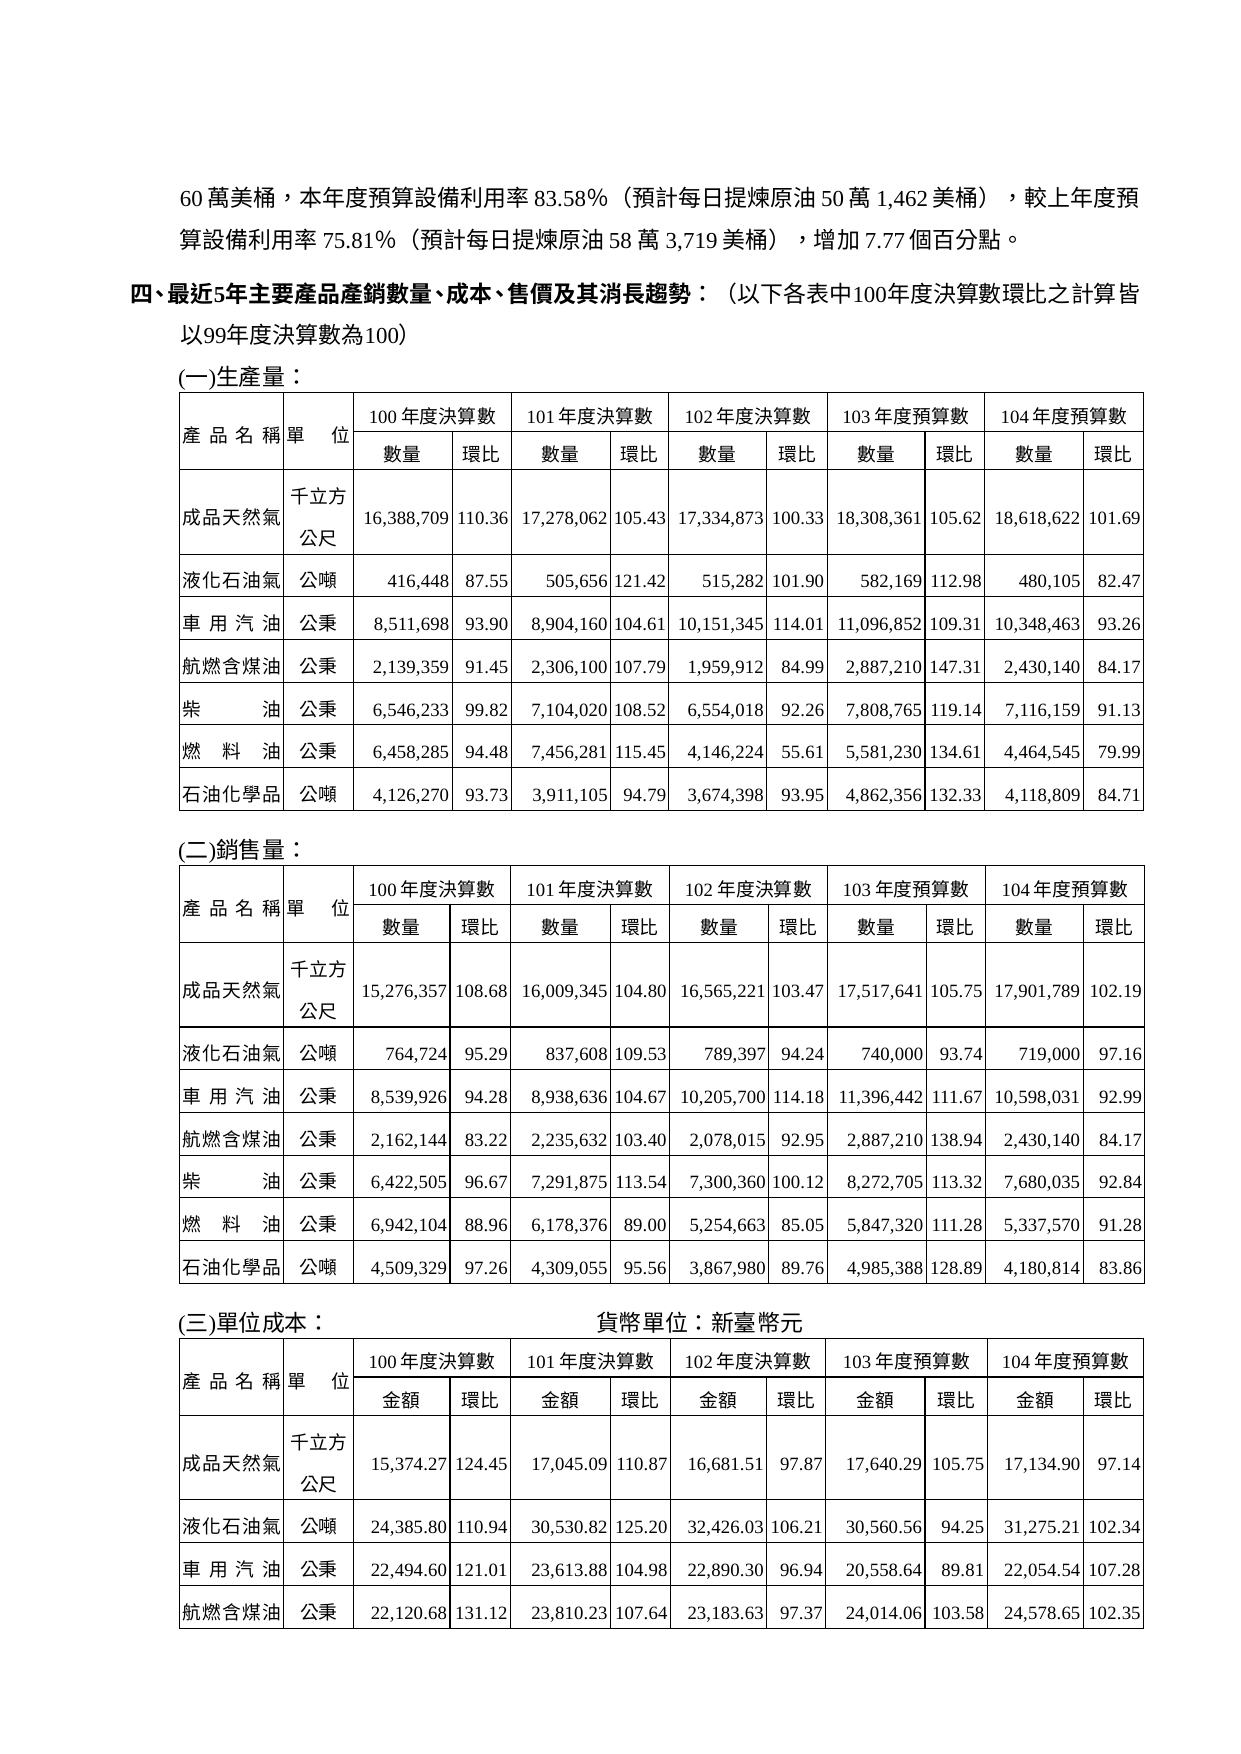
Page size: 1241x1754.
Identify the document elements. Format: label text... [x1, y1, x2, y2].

table_cell 公秉 [284, 1070, 353, 1112]
table_cell 公秉 [284, 1113, 353, 1154]
table_cell 柴油 [180, 1156, 283, 1197]
table_cell 航燃含煤油 [180, 640, 283, 682]
table_cell 110.36 [453, 470, 511, 553]
table_cell 7,291,875 [511, 1156, 610, 1197]
table_cell 石油化學品 [180, 768, 283, 810]
table_cell 97.16 [1084, 1028, 1144, 1069]
table_cell 102.35 [1084, 1586, 1143, 1627]
table_cell 5,254,663 [670, 1198, 768, 1240]
table_cell 車用汽油 [180, 597, 283, 639]
table_cell 84.17 [1084, 1113, 1144, 1154]
table_cell 23,810.23 [511, 1586, 610, 1627]
table_cell 138.94 [927, 1113, 985, 1154]
table_cell 4,309,055 [511, 1241, 610, 1283]
table_header 產品名稱 [180, 1339, 283, 1415]
table_cell 燃料油 [180, 725, 283, 767]
table_cell 5,847,320 [828, 1198, 926, 1240]
table_cell 30,560.56 [826, 1500, 924, 1542]
table_cell 92.99 [1084, 1070, 1144, 1112]
table_cell 2,887,210 [828, 1113, 926, 1154]
table_cell 110.94 [451, 1500, 510, 1542]
table_cell 金額 [988, 1378, 1083, 1415]
table_header 103年度預算數 [826, 1339, 987, 1376]
table_cell 134.61 [926, 725, 984, 767]
table_cell 2,235,632 [511, 1113, 610, 1154]
table_cell 87.55 [453, 555, 511, 596]
table_cell 89.81 [926, 1543, 987, 1585]
table_cell 16,681.51 [671, 1416, 766, 1499]
table_header 100年度決算數 [354, 393, 511, 431]
table_cell 10,598,031 [986, 1070, 1083, 1112]
table_header 產品名稱 [180, 393, 283, 469]
table_cell 24,578.65 [988, 1586, 1083, 1627]
table_cell 114.01 [767, 597, 827, 639]
table_cell 公秉 [284, 597, 353, 639]
text (一)生產量： [178, 350, 1140, 392]
table_header 單位 [284, 393, 353, 469]
table_cell 液化石油氣 [180, 1028, 283, 1069]
table_cell 96.94 [767, 1543, 825, 1585]
table_cell 103.40 [611, 1113, 669, 1154]
table_cell 111.67 [927, 1070, 985, 1112]
table_cell 104.80 [611, 943, 669, 1026]
table_cell 17,278,062 [512, 470, 610, 553]
table_cell 環比 [611, 905, 669, 942]
table_cell 17,901,789 [986, 943, 1083, 1026]
table_cell 金額 [354, 1378, 449, 1415]
table_cell 515,282 [669, 555, 766, 596]
table_header 102年度決算數 [671, 1339, 825, 1376]
table_cell 數量 [670, 905, 768, 942]
table_cell 99.82 [453, 683, 511, 724]
table_cell 7,104,020 [512, 683, 610, 724]
table_cell 環比 [1084, 432, 1143, 469]
table_cell 環比 [1084, 905, 1144, 942]
table_cell 111.28 [927, 1198, 985, 1240]
table_header 101年度決算數 [511, 866, 669, 903]
table_cell 公噸 [284, 1028, 353, 1069]
table_cell 94.24 [769, 1028, 827, 1069]
table_cell 柴油 [180, 683, 283, 724]
table_cell 4,509,329 [354, 1241, 449, 1283]
table_cell 環比 [769, 905, 827, 942]
table_cell 31,275.21 [988, 1500, 1083, 1542]
table_cell 數量 [986, 905, 1083, 942]
table_cell 環比 [1084, 1378, 1143, 1415]
table_cell 105.43 [611, 470, 668, 553]
table_cell 91.45 [453, 640, 511, 682]
table_cell 6,458,285 [354, 725, 452, 767]
table_cell 6,942,104 [354, 1198, 449, 1240]
table_cell 108.68 [451, 943, 510, 1026]
table_cell 3,674,398 [669, 768, 766, 810]
table_cell 106.21 [767, 1500, 825, 1542]
table_cell 105.75 [926, 1416, 987, 1499]
table_cell 94.28 [451, 1070, 510, 1112]
table_cell 84.71 [1084, 768, 1143, 810]
table_cell 113.54 [611, 1156, 669, 1197]
table_cell 15,374.27 [354, 1416, 449, 1499]
table_header 單位 [284, 866, 353, 942]
table_cell 22,054.54 [988, 1543, 1083, 1585]
table_cell 416,448 [354, 555, 452, 596]
table_header 100年度決算數 [354, 1339, 510, 1376]
table_cell 2,306,100 [512, 640, 610, 682]
table_cell 96.67 [451, 1156, 510, 1197]
table_cell 107.28 [1084, 1543, 1143, 1585]
table_cell 18,308,361 [828, 470, 924, 553]
table_cell 環比 [451, 1378, 510, 1415]
table_cell 20,558.64 [826, 1543, 924, 1585]
table_cell 93.26 [1084, 597, 1143, 639]
table_cell 22,890.30 [671, 1543, 766, 1585]
table_cell 4,180,814 [986, 1241, 1083, 1283]
table_cell 公秉 [284, 640, 353, 682]
table_cell 100.33 [767, 470, 827, 553]
table_cell 石油化學品 [180, 1241, 283, 1283]
table_cell 環比 [611, 432, 668, 469]
table_cell 104.67 [611, 1070, 669, 1112]
table_cell 24,385.80 [354, 1500, 449, 1542]
table_header 102年度決算數 [670, 866, 827, 903]
table_cell 數量 [828, 905, 926, 942]
table_cell 84.17 [1084, 640, 1143, 682]
table_cell 97.37 [767, 1586, 825, 1627]
table_cell 124.45 [451, 1416, 510, 1499]
table_cell 4,862,356 [828, 768, 924, 810]
table_cell 4,118,809 [985, 768, 1083, 810]
table_cell 95.29 [451, 1028, 510, 1069]
table_cell 2,162,144 [354, 1113, 449, 1154]
table_cell 數量 [828, 432, 924, 469]
table_cell 環比 [926, 1378, 987, 1415]
table_cell 7,116,159 [985, 683, 1083, 724]
table_cell 10,205,700 [670, 1070, 768, 1112]
table_cell 4,985,388 [828, 1241, 926, 1283]
table_cell 環比 [451, 905, 510, 942]
table_cell 84.99 [767, 640, 827, 682]
table_cell 數量 [512, 432, 610, 469]
table_cell 101.90 [767, 555, 827, 596]
table_cell 32,426.03 [671, 1500, 766, 1542]
table_cell 103.58 [926, 1586, 987, 1627]
table_cell 公秉 [284, 725, 353, 767]
table_cell 數量 [354, 432, 452, 469]
table_cell 6,422,505 [354, 1156, 449, 1197]
text (三)單位成本： 貨幣單位：新臺幣元 [178, 1296, 1140, 1338]
table_cell 17,134.90 [988, 1416, 1083, 1499]
table_cell 104.98 [611, 1543, 670, 1585]
table_header 104年度預算數 [985, 393, 1143, 431]
table_cell 環比 [453, 432, 511, 469]
table_header 104年度預算數 [986, 866, 1144, 903]
table_cell 公秉 [284, 1156, 353, 1197]
table_cell 6,546,233 [354, 683, 452, 724]
table_cell 23,613.88 [511, 1543, 610, 1585]
table_cell 公噸 [284, 768, 353, 810]
table_cell 3,867,980 [670, 1241, 768, 1283]
table_cell 102.19 [1084, 943, 1144, 1026]
table_cell 112.98 [926, 555, 984, 596]
table_header 103年度預算數 [828, 866, 985, 903]
table_cell 505,656 [512, 555, 610, 596]
table_cell 11,096,852 [828, 597, 924, 639]
table_cell 千立方公尺 [284, 943, 353, 1026]
table_cell 88.96 [451, 1198, 510, 1240]
table_cell 4,464,545 [985, 725, 1083, 767]
table_cell 85.05 [769, 1198, 827, 1240]
table_cell 環比 [926, 432, 984, 469]
table_cell 環比 [767, 1378, 825, 1415]
table_cell 17,045.09 [511, 1416, 610, 1499]
table_cell 千立方公尺 [284, 1416, 353, 1499]
table_cell 109.53 [611, 1028, 669, 1069]
table_cell 1,959,912 [669, 640, 766, 682]
table_cell 成品天然氣 [180, 943, 283, 1026]
table_cell 千立方公尺 [284, 470, 353, 553]
table_cell 55.61 [767, 725, 827, 767]
table_cell 17,334,873 [669, 470, 766, 553]
table_cell 131.12 [451, 1586, 510, 1627]
table_cell 2,430,140 [986, 1113, 1083, 1154]
table_cell 93.74 [927, 1028, 985, 1069]
table_cell 94.48 [453, 725, 511, 767]
table_cell 105.75 [927, 943, 985, 1026]
table_cell 環比 [927, 905, 985, 942]
table_cell 18,618,622 [985, 470, 1083, 553]
table_cell 89.76 [769, 1241, 827, 1283]
table_cell 4,126,270 [354, 768, 452, 810]
table_cell 數量 [669, 432, 766, 469]
table_cell 102.34 [1084, 1500, 1143, 1542]
table_cell 93.90 [453, 597, 511, 639]
table_cell 7,456,281 [512, 725, 610, 767]
table_cell 2,887,210 [828, 640, 924, 682]
table_cell 104.61 [611, 597, 668, 639]
table_cell 79.99 [1084, 725, 1143, 767]
table_cell 82.47 [1084, 555, 1143, 596]
table_cell 8,938,636 [511, 1070, 610, 1112]
table_cell 5,581,230 [828, 725, 924, 767]
table_cell 107.79 [611, 640, 668, 682]
table_cell 23,183.63 [671, 1586, 766, 1627]
table_cell 16,009,345 [511, 943, 610, 1026]
table_cell 車用汽油 [180, 1543, 283, 1585]
table_cell 740,000 [828, 1028, 926, 1069]
table_cell 16,388,709 [354, 470, 452, 553]
table_cell 132.33 [926, 768, 984, 810]
table_cell 16,565,221 [670, 943, 768, 1026]
table_cell 22,494.60 [354, 1543, 449, 1585]
table_cell 95.56 [611, 1241, 669, 1283]
table_cell 93.95 [767, 768, 827, 810]
table_cell 97.26 [451, 1241, 510, 1283]
table_cell 成品天然氣 [180, 470, 283, 553]
table_header 100年度決算數 [354, 866, 510, 903]
table_cell 83.86 [1084, 1241, 1144, 1283]
table_cell 30,530.82 [511, 1500, 610, 1542]
text (二)銷售量： [178, 823, 1140, 865]
table_cell 128.89 [927, 1241, 985, 1283]
table_cell 數量 [985, 432, 1083, 469]
table_cell 液化石油氣 [180, 1500, 283, 1542]
table_cell 105.62 [926, 470, 984, 553]
table_cell 2,430,140 [985, 640, 1083, 682]
table_cell 11,396,442 [828, 1070, 926, 1112]
table_cell 航燃含煤油 [180, 1586, 283, 1627]
table_cell 公秉 [284, 1586, 353, 1627]
table_cell 數量 [354, 905, 449, 942]
table_cell 公噸 [284, 1500, 353, 1542]
table_cell 數量 [511, 905, 610, 942]
table_cell 24,014.06 [826, 1586, 924, 1627]
table_cell 8,539,926 [354, 1070, 449, 1112]
table_cell 94.25 [926, 1500, 987, 1542]
table_cell 環比 [767, 432, 827, 469]
table_cell 金額 [826, 1378, 924, 1415]
table_cell 121.42 [611, 555, 668, 596]
table_cell 719,000 [986, 1028, 1083, 1069]
table_cell 97.87 [767, 1416, 825, 1499]
table_cell 6,178,376 [511, 1198, 610, 1240]
table_cell 8,272,705 [828, 1156, 926, 1197]
table_cell 582,169 [828, 555, 924, 596]
table_cell 3,911,105 [512, 768, 610, 810]
table_cell 7,680,035 [986, 1156, 1083, 1197]
table_cell 480,105 [985, 555, 1083, 596]
table_header 101年度決算數 [511, 1339, 670, 1376]
table_cell 121.01 [451, 1543, 510, 1585]
table_cell 119.14 [926, 683, 984, 724]
table_cell 公噸 [284, 555, 353, 596]
table_cell 92.84 [1084, 1156, 1144, 1197]
table_cell 125.20 [611, 1500, 670, 1542]
table_cell 114.18 [769, 1070, 827, 1112]
table_cell 10,348,463 [985, 597, 1083, 639]
table_cell 7,808,765 [828, 683, 924, 724]
table_cell 17,517,641 [828, 943, 926, 1026]
table_cell 燃料油 [180, 1198, 283, 1240]
table_cell 92.95 [769, 1113, 827, 1154]
table_header 102年度決算數 [669, 393, 827, 431]
table_cell 2,139,359 [354, 640, 452, 682]
subtitle 四、最近5年主要產品產銷數量、成本、售價及其消長趨勢︰（以下各表中100年度決算數環比之計算皆以99年度決算數為100） [130, 267, 1140, 350]
table_cell 公噸 [284, 1241, 353, 1283]
table_cell 環比 [611, 1378, 670, 1415]
table_cell 91.28 [1084, 1198, 1144, 1240]
table_cell 110.87 [611, 1416, 670, 1499]
table_cell 金額 [511, 1378, 610, 1415]
table_header 103年度預算數 [828, 393, 984, 431]
table_cell 航燃含煤油 [180, 1113, 283, 1154]
table_cell 837,608 [511, 1028, 610, 1069]
table_cell 83.22 [451, 1113, 510, 1154]
table_cell 103.47 [769, 943, 827, 1026]
table_cell 公秉 [284, 683, 353, 724]
table_cell 17,640.29 [826, 1416, 924, 1499]
table_cell 789,397 [670, 1028, 768, 1069]
table_cell 8,511,698 [354, 597, 452, 639]
table_cell 97.14 [1084, 1416, 1143, 1499]
table_cell 5,337,570 [986, 1198, 1083, 1240]
table_cell 100.12 [769, 1156, 827, 1197]
table_cell 92.26 [767, 683, 827, 724]
table_cell 147.31 [926, 640, 984, 682]
table_cell 7,300,360 [670, 1156, 768, 1197]
table_cell 液化石油氣 [180, 555, 283, 596]
table_cell 公秉 [284, 1198, 353, 1240]
table_cell 金額 [671, 1378, 766, 1415]
table_cell 8,904,160 [512, 597, 610, 639]
table_header 101年度決算數 [512, 393, 668, 431]
table_cell 107.64 [611, 1586, 670, 1627]
table_cell 15,276,357 [354, 943, 449, 1026]
table_cell 91.13 [1084, 683, 1143, 724]
table_header 產品名稱 [180, 866, 283, 942]
table_cell 94.79 [611, 768, 668, 810]
table_cell 車用汽油 [180, 1070, 283, 1112]
table_cell 764,724 [354, 1028, 449, 1069]
table_cell 109.31 [926, 597, 984, 639]
table_cell 6,554,018 [669, 683, 766, 724]
table_header 單位 [284, 1339, 353, 1415]
text 60萬美桶，本年度預算設備利用率83.58％（預計每日提煉原油50萬1,462美桶），較上年度預算設備利用率75.81％（預計每日提煉原油58 萬3,719美桶），增加7.77個百分點。 [179, 171, 1140, 254]
table_cell 公秉 [284, 1543, 353, 1585]
table_cell 成品天然氣 [180, 1416, 283, 1499]
table_cell 2,078,015 [670, 1113, 768, 1154]
table_cell 10,151,345 [669, 597, 766, 639]
table_header 104年度預算數 [988, 1339, 1143, 1376]
table_cell 93.73 [453, 768, 511, 810]
table_cell 108.52 [611, 683, 668, 724]
table_cell 115.45 [611, 725, 668, 767]
table_cell 89.00 [611, 1198, 669, 1240]
table_cell 4,146,224 [669, 725, 766, 767]
table_cell 22,120.68 [354, 1586, 449, 1627]
table_cell 101.69 [1084, 470, 1143, 553]
table_cell 113.32 [927, 1156, 985, 1197]
